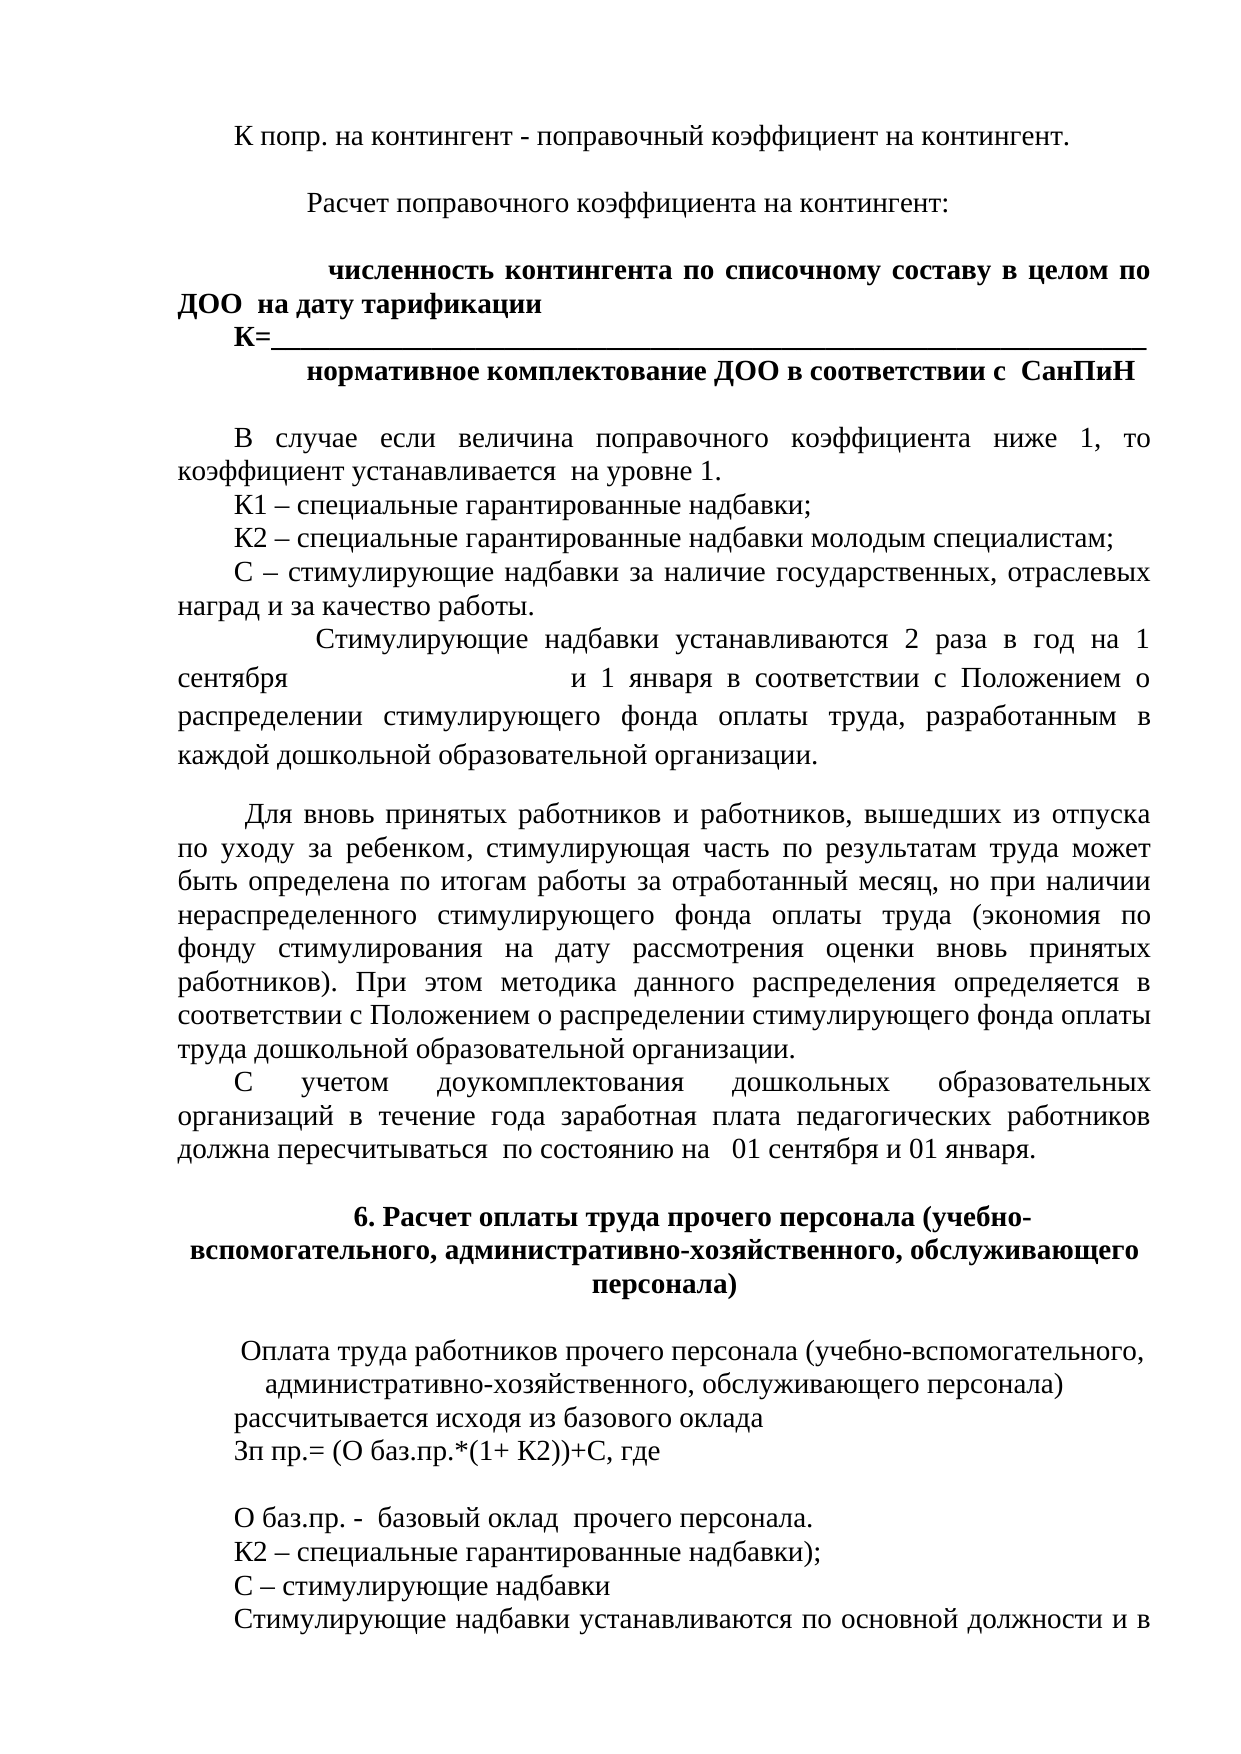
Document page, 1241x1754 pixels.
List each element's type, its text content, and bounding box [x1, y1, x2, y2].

text С – стимулирующие надбавки за наличие государственных, отраслевых наград и за качество работы. [177, 554, 1152, 621]
text Расчет поправочного коэффициента на контингент: [177, 185, 1152, 219]
text К1 – специальные гарантированные надбавки; [177, 487, 1152, 521]
text Зп пр.= (О баз.пр.*(1+ К2))+С, где [177, 1433, 1152, 1467]
text С учетом доукомплектования дошкольных образовательных организаций в течение года заработная плата педагогических работников должна пересчитываться по состоянию на 01 сентября и 01 января. [177, 1064, 1152, 1165]
text нормативное комплектование ДОО в соответствии с СанПиН [177, 353, 1152, 386]
text К2 – специальные гарантированные надбавки молодым специалистам; [177, 521, 1152, 554]
text численность контингента по списочному составу в целом по ДОО на дату тарификации [177, 252, 1152, 319]
text рассчитывается исходя из базового оклада [177, 1400, 1152, 1433]
text Стимулирующие надбавки устанавливаются по основной должности и в [177, 1601, 1152, 1635]
text В случае если величина поправочного коэффициента ниже 1, то коэффициент устанавливается на уровне 1. [177, 420, 1152, 487]
text К=____________________________________________________________ [177, 319, 1152, 353]
text С – стимулирующие надбавки [177, 1568, 1152, 1601]
text О баз.пр. - базовый оклад прочего персонала. [177, 1501, 1152, 1534]
text К2 – специальные гарантированные надбавки); [177, 1534, 1152, 1568]
text К попр. на контингент - поправочный коэффициент на контингент. [177, 118, 1152, 152]
text Оплата труда работников прочего персонала (учебно-вспомогательного, административно-хозяйственного, обслуживающего персонала) [177, 1333, 1152, 1400]
text 6. Расчет оплаты труда прочего персонала (учебно-вспомогательного, административно-хозяйственного, обслуживающего персонала) [177, 1199, 1152, 1299]
text Для вновь принятых работников и работников, вышедших из отпуска по уходу за ребенком, стимулирующая часть по результатам труда может быть определена по итогам работы за отработанный месяц, но при наличии нераспределенного стимулирующего фонда оплаты труда (экономия по фонду стимулирования на дату рассмотрения оценки вновь принятых работников). При этом методика данного распределения определяется в соответствии с Положением о распределении стимулирующего фонда оплаты труда дошкольной образовательной организации. [177, 796, 1152, 1064]
text Стимулирующие надбавки устанавливаются 2 раза в год на 1 сентября и 1 января в соответствии с Положением о распределении стимулирующего фонда оплаты труда, разработанным в каждой дошкольной образовательной организации. [177, 621, 1152, 770]
